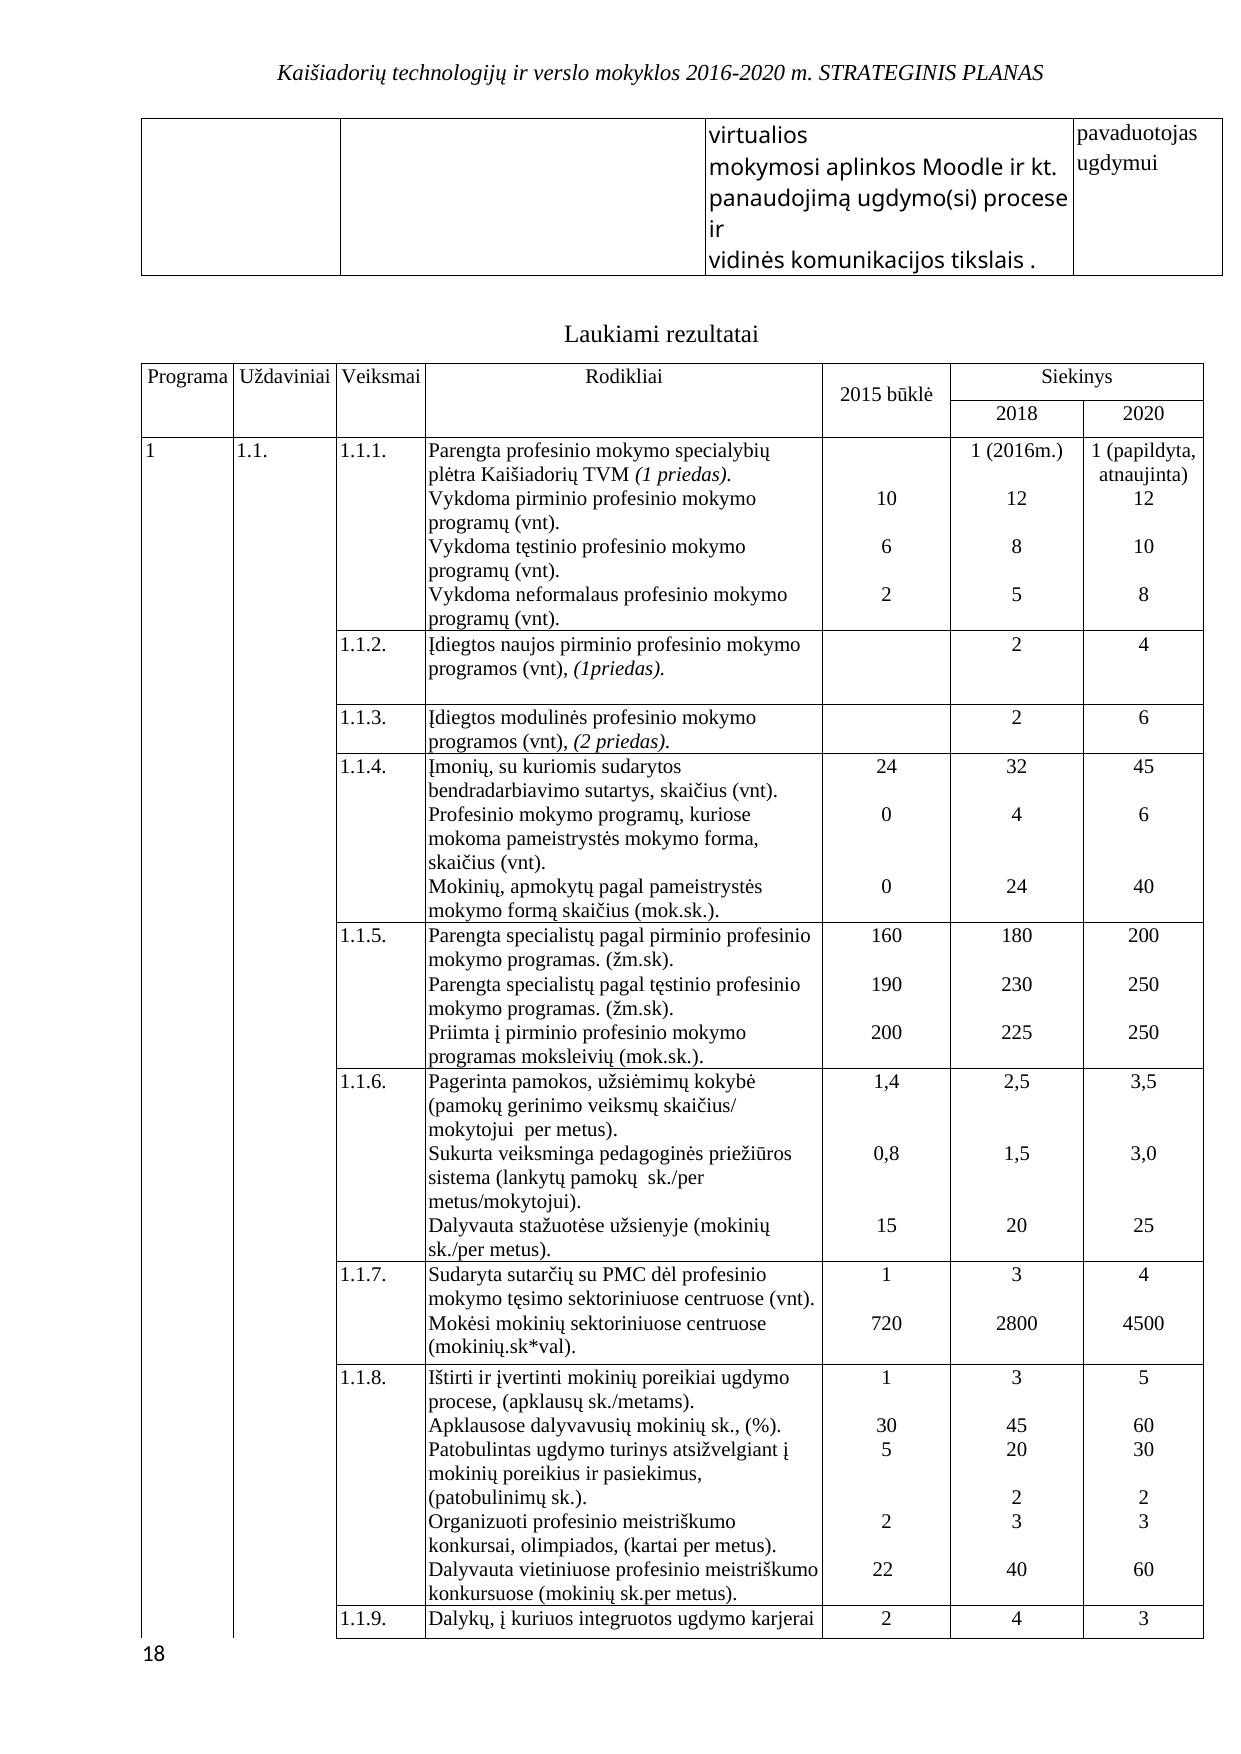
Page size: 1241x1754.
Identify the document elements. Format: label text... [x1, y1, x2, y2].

table_cell 2 [951, 631, 1083, 704]
table_cell [823, 705, 950, 753]
table_cell 3,5 3,0 25 [1084, 1069, 1203, 1261]
table_cell 1 [142, 438, 233, 1638]
table_cell 10 6 2 [823, 438, 950, 630]
table_cell 200 250 250 [1084, 923, 1203, 1068]
table_cell 3 [1084, 1606, 1203, 1638]
table_cell 1.1.8. [337, 1365, 425, 1605]
table_cell pavaduotojas ugdymui [1074, 119, 1222, 275]
table_cell 1.1. [234, 438, 336, 1638]
table_cell Ištirti ir įvertinti mokinių poreikiai ugdymo procese, (apklausų sk./metams). Apklausose dalyvavusių mokinių sk., (%). Patobulintas ugdymo turinys atsižvelgiant į mokinių poreikius ir pasiekimus, (patobulinimų sk.). Organizuoti profesinio meistriškumo konkursai, olimpiados, (kartai per metus). Dalyvauta vietiniuose profesinio meistriškumo konkursuose (mokinių sk.per metus). [426, 1365, 822, 1605]
table_cell [142, 119, 340, 275]
table_cell Sudaryta sutarčių su PMC dėl profesinio mokymo tęsimo sektoriniuose centruose (vnt). Mokėsi mokinių sektoriniuose centruose (mokinių.sk*val). [426, 1262, 822, 1363]
table_cell 1 (papildyta, atnaujinta) 12 10 8 [1084, 438, 1203, 630]
table_cell 6 [1084, 705, 1203, 753]
table_cell 3 45 20 2 3 40 [951, 1365, 1083, 1605]
table_cell 1.1.3. [337, 705, 425, 753]
table_cell 180 230 225 [951, 923, 1083, 1068]
table_cell Parengta specialistų pagal pirminio profesinio mokymo programas. (žm.sk). Parengta specialistų pagal tęstinio profesinio mokymo programas. (žm.sk). Priimta į pirminio profesinio mokymo programas moksleivių (mok.sk.). [426, 923, 822, 1068]
table_cell [823, 631, 950, 704]
table_cell 2 [951, 705, 1083, 753]
table_cell 1.1.4. [337, 754, 425, 922]
table_cell 4 [951, 1606, 1083, 1638]
table_cell Parengta profesinio mokymo specialybių plėtra Kaišiadorių TVM (1 priedas). Vykdoma pirminio profesinio mokymo programų (vnt). Vykdoma tęstinio profesinio mokymo programų (vnt). Vykdoma neformalaus profesinio mokymo programų (vnt). [426, 438, 822, 630]
table_header 2015 būklė [823, 364, 950, 437]
table_cell 1.1.7. [337, 1262, 425, 1363]
table_cell 32 4 24 [951, 754, 1083, 922]
table_cell 5 60 30 2 3 60 [1084, 1365, 1203, 1605]
text Laukiami rezultatai [142, 319, 1181, 348]
table_cell [341, 119, 705, 275]
table_cell 2 [823, 1606, 950, 1638]
table_cell 1.1.5. [337, 923, 425, 1068]
table_cell 1.1.2. [337, 631, 425, 704]
table_cell Pagerinta pamokos, užsiėmimų kokybė (pamokų gerinimo veiksmų skaičius/ mokytojui per metus). Sukurta veiksminga pedagoginės priežiūros sistema (lankytų pamokų sk./per metus/mokytojui). Dalyvauta stažuotėse užsienyje (mokinių sk./per metus). [426, 1069, 822, 1261]
table_header Uždaviniai [234, 364, 336, 437]
table_cell 1,4 0,8 15 [823, 1069, 950, 1261]
table_cell 1.1.6. [337, 1069, 425, 1261]
table_cell 1 30 5 2 22 [823, 1365, 950, 1605]
table_cell 3 2800 [951, 1262, 1083, 1363]
table_cell 24 0 0 [823, 754, 950, 922]
table_cell 2,5 1,5 20 [951, 1069, 1083, 1261]
table_cell virtualios mokymosi aplinkos Moodle ir kt. panaudojimą ugdymo(si) procese ir vidinės komunikacijos tikslais . [706, 119, 1073, 275]
table_cell Įdiegtos modulinės profesinio mokymo programos (vnt), (2 priedas). [426, 705, 822, 753]
table_cell 1 (2016m.) 12 8 5 [951, 438, 1083, 630]
table_cell Įmonių, su kuriomis sudarytos bendradarbiavimo sutartys, skaičius (vnt). Profesinio mokymo programų, kuriose mokoma pameistrystės mokymo forma, skaičius (vnt). Mokinių, apmokytų pagal pameistrystės mokymo formą skaičius (mok.sk.). [426, 754, 822, 922]
table_header Siekinys [951, 364, 1203, 400]
table_header Veiksmai [337, 364, 425, 437]
table_cell 1.1.1. [337, 438, 425, 630]
table_cell 1 720 [823, 1262, 950, 1363]
table_cell Įdiegtos naujos pirminio profesinio mokymo programos (vnt), (1priedas). [426, 631, 822, 704]
table_header Programa [142, 364, 233, 437]
table_cell 4 [1084, 631, 1203, 704]
table_cell 2018 [951, 401, 1083, 437]
table_cell 2020 [1084, 401, 1203, 437]
table_cell 45 6 40 [1084, 754, 1203, 922]
table_cell Dalykų, į kuriuos integruotos ugdymo karjerai [426, 1606, 822, 1638]
table_cell 1.1.9. [337, 1606, 425, 1638]
table_header Rodikliai [426, 364, 822, 437]
table_cell 160 190 200 [823, 923, 950, 1068]
table_cell 4 4500 [1084, 1262, 1203, 1363]
